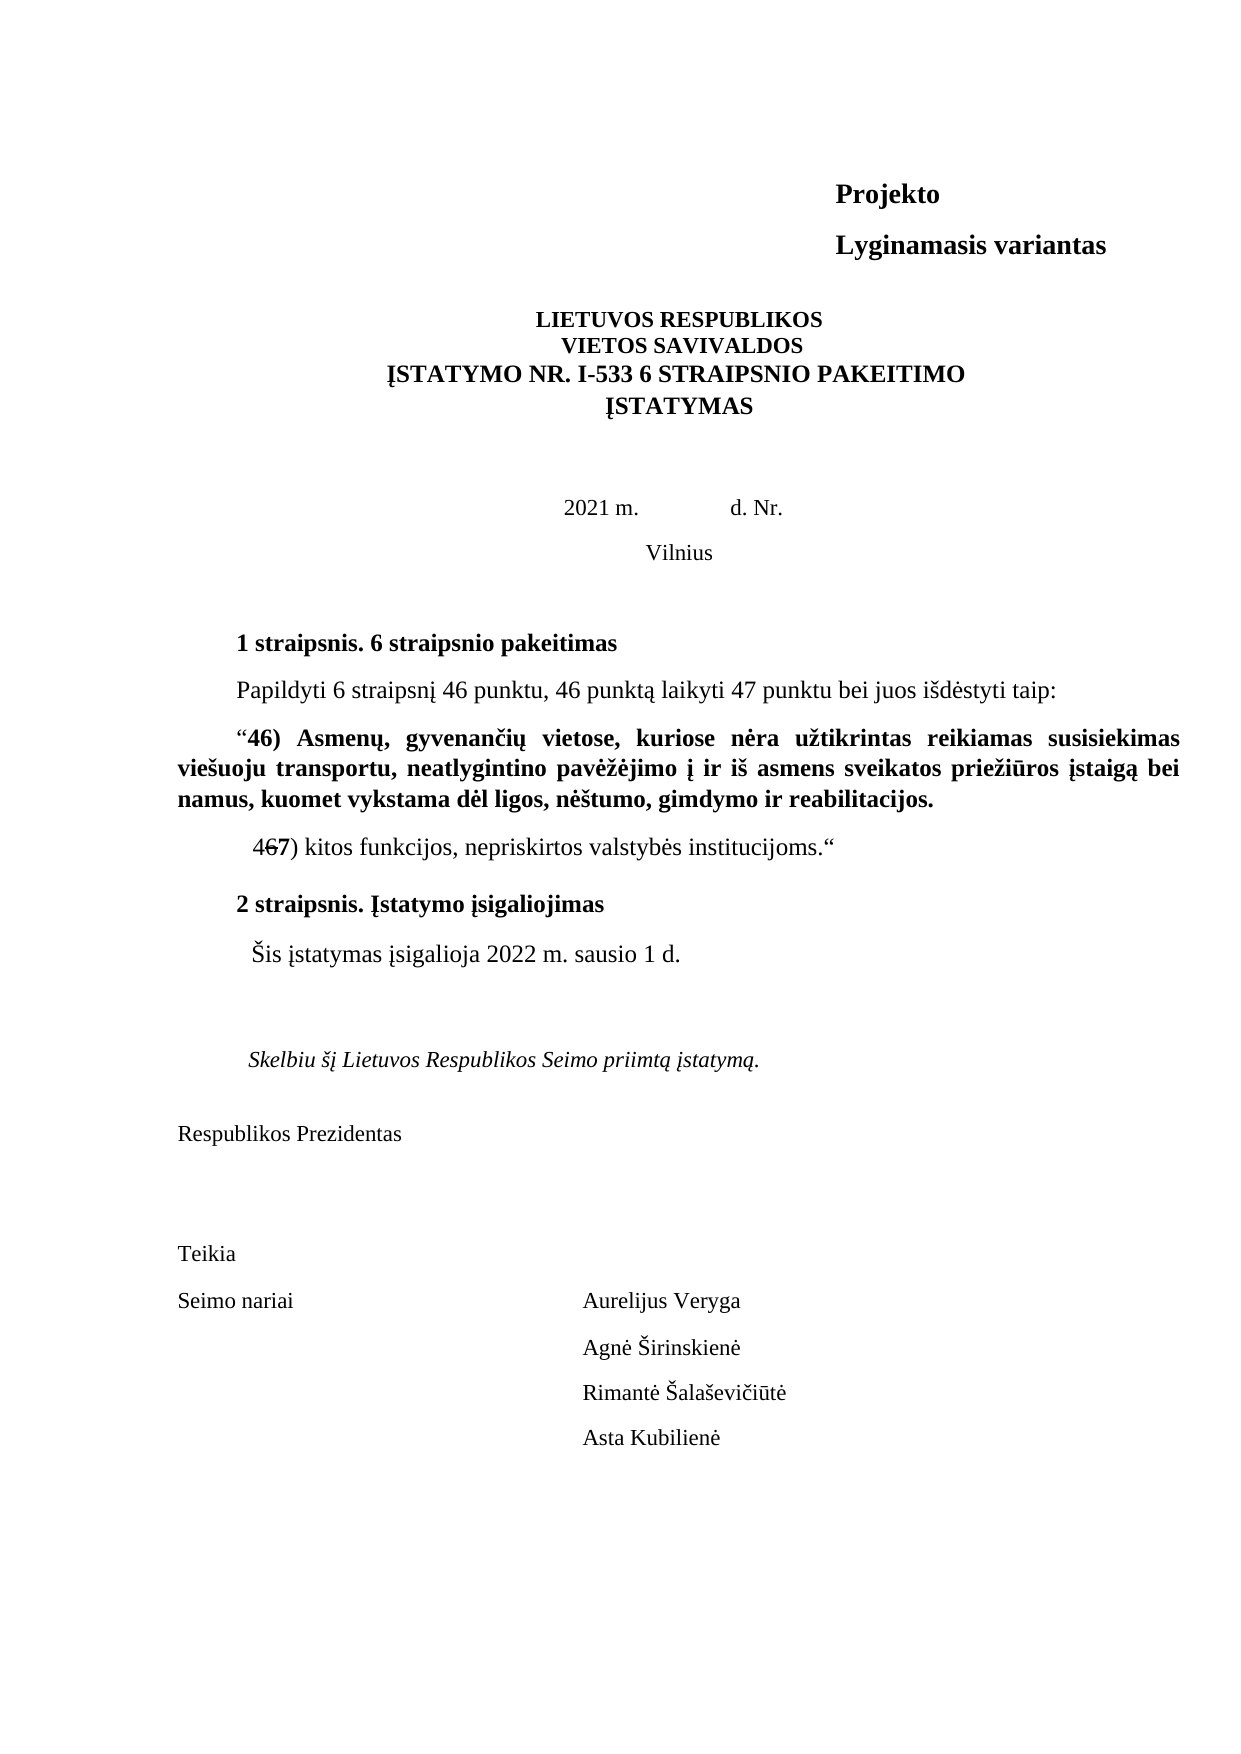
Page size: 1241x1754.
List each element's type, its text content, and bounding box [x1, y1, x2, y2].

text Šis įstatymas įsigalioja 2022 m. sausio 1 d. [177, 939, 1181, 968]
text Skelbiu šį Lietuvos Respublikos Seimo priimtą įstatymą. [177, 1046, 1181, 1072]
text Seimo nariai Aurelijus Veryga [177, 1287, 1181, 1314]
text 2021 m. d. Nr. [177, 494, 1181, 521]
text Teikia [177, 1240, 1181, 1267]
text 1 straipsnis. 6 straipsnio pakeitimas [177, 628, 1181, 657]
text Vilnius [177, 539, 1181, 566]
text Papildyti 6 straipsnį 46 punktu, 46 punktą laikyti 47 punktu bei juos išdėstyti taip: [177, 675, 1181, 704]
text Agnė Širinskienė [447, 1334, 1181, 1361]
text Lyginamasis variantas [776, 228, 1181, 261]
text LIETUVOS RESPUBLIKOS VIETOS SAVIVALDOS [177, 306, 1181, 359]
text Asta Kubilienė [447, 1424, 1181, 1450]
text Projekto [776, 177, 1181, 209]
text Rimantė Šalaševičiūtė [447, 1379, 1181, 1405]
text ĮSTATYMAS [177, 391, 1181, 420]
text Respublikos Prezidentas [177, 1120, 1181, 1146]
text 467) kitos funkcijos, nepriskirtos valstybės institucijoms.“ [177, 832, 1181, 860]
text ĮSTATYMO NR. I-533 6 STRAIPSNIO PAKEITIMO [177, 359, 1181, 387]
text 2 straipsnis. Įstatymo įsigaliojimas [177, 889, 1181, 918]
text “46) Asmenų, gyvenančių vietose, kuriose nėra užtikrintas reikiamas susisiekimas viešuoju transportu, neatlygintino pavėžėjimo į ir iš asmens sveikatos priežiūros įstaigą bei namus, kuomet vykstama dėl ligos, nėštumo, gimdymo ir reabilitacijos. [177, 723, 1181, 813]
